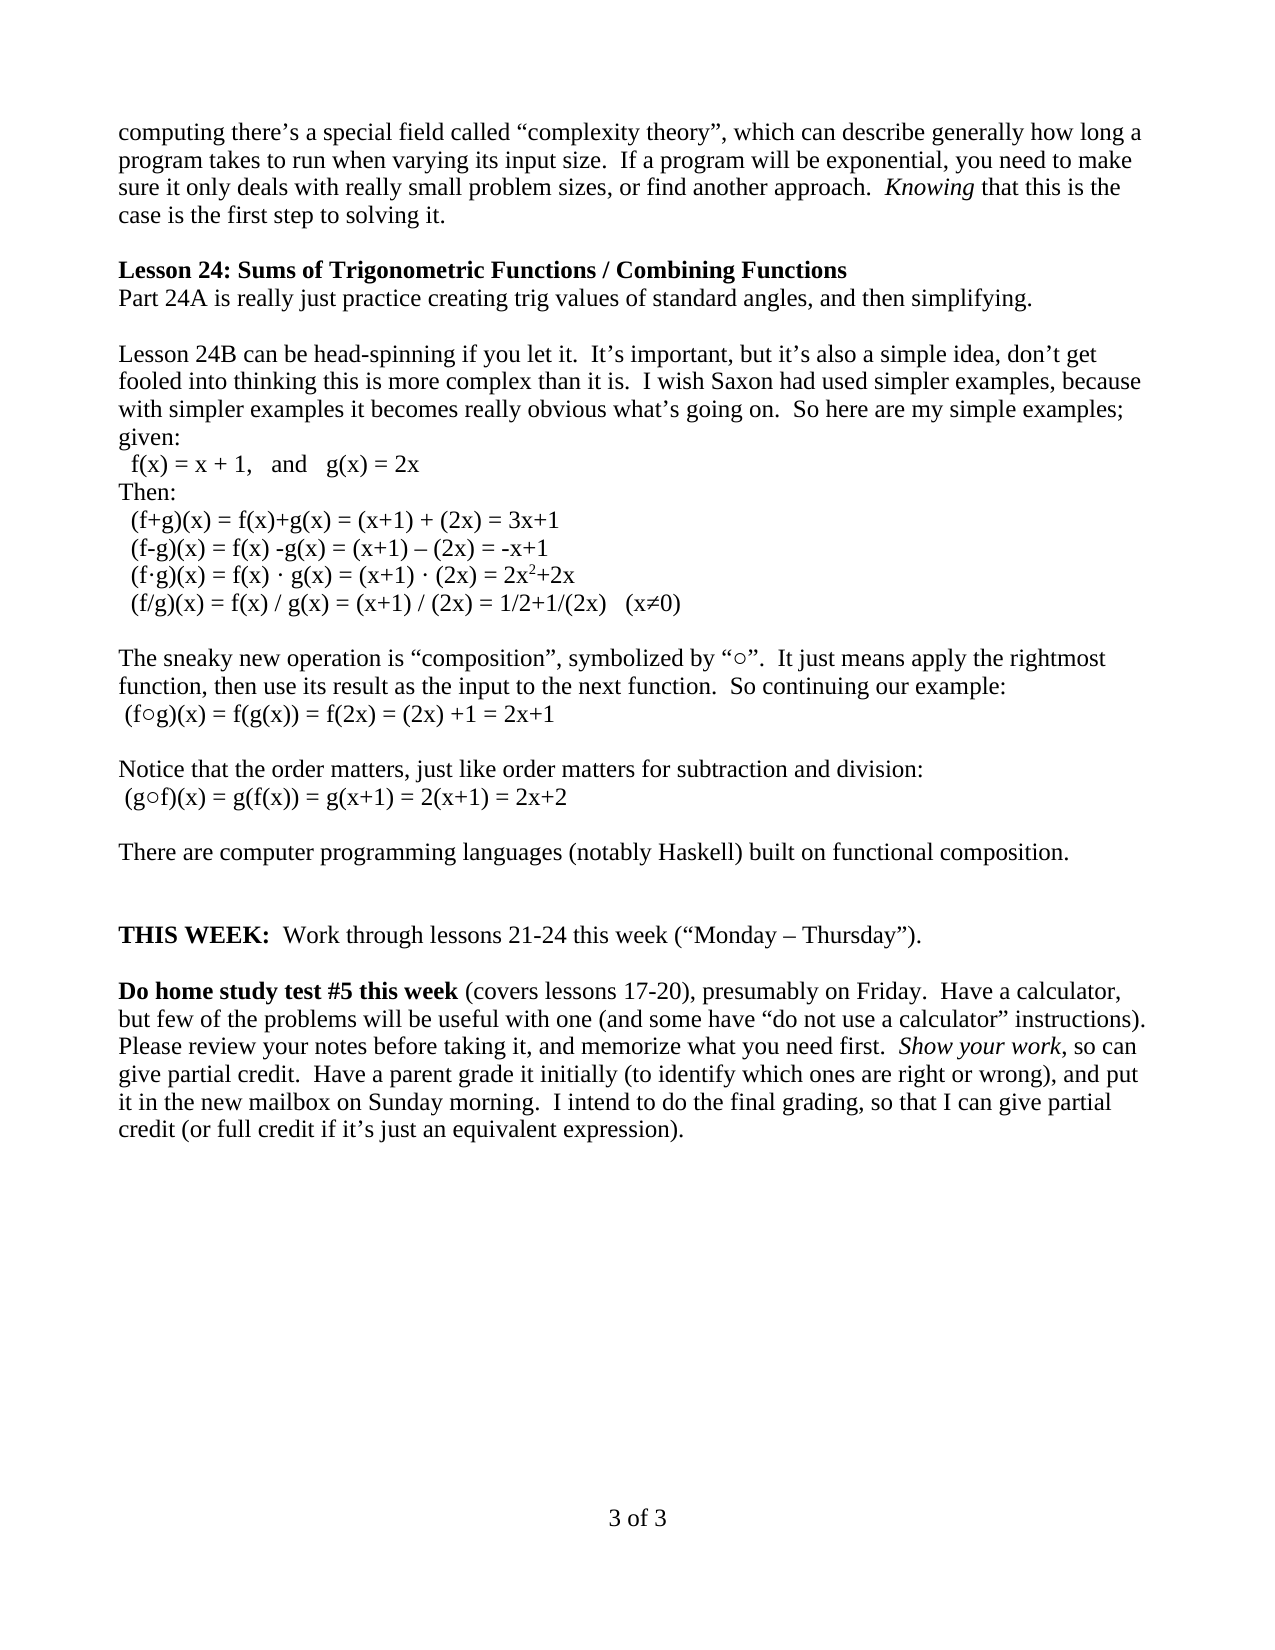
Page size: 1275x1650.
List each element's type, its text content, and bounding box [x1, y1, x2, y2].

text computing there’s a special field called “complexity theory”, which can describe generally how long a program takes to run when varying its input size. If a program will be exponential, you need to make sure it only deals with really small problem sizes, or find another approach. Knowing that this is the case is the first step to solving it. [118, 118, 1157, 229]
text Then: [118, 478, 1157, 506]
text There are computer programming languages (notably Haskell) built on functional composition. [118, 838, 1157, 866]
text Notice that the order matters, just like order matters for subtraction and division: [118, 755, 1157, 783]
text THIS WEEK: Work through lessons 21-24 this week (“Monday – Thursday”). [118, 922, 1157, 949]
text f(x) = x + 1, and g(x) = 2x [118, 451, 1157, 478]
text Part 24A is really just practice creating trig values of standard angles, and then simplifying. [118, 284, 1157, 312]
text (f+g)(x) = f(x)+g(x) = (x+1) + (2x) = 3x+1 [118, 506, 1157, 534]
text Lesson 24: Sums of Trigonometric Functions / Combining Functions [118, 257, 1157, 284]
text (f-g)(x) = f(x) -g(x) = (x+1) – (2x) = -x+1 [118, 534, 1157, 561]
text Do home study test #5 this week (covers lessons 17-20), presumably on Friday. Have a calculator, but few of the problems will be useful with one (and some have “do not use a calculator” instructions). Please review your notes before taking it, and memorize what you need first. Show your work, so can give partial credit. Have a parent grade it initially (to identify which ones are right or wrong), and put it in the new mailbox on Sunday morning. I intend to do the final grading, so that I can give partial credit (or full credit if it’s just an equivalent expression). [118, 977, 1157, 1143]
text (g○f)(x) = g(f(x)) = g(x+1) = 2(x+1) = 2x+2 [118, 783, 1157, 811]
text (f/g)(x) = f(x) / g(x) = (x+1) / (2x) = 1/2+1/(2x) (x≠0) [118, 589, 1157, 617]
text (f·g)(x) = f(x) · g(x) = (x+1) · (2x) = 2x2+2x [118, 561, 1157, 589]
text The sneaky new operation is “composition”, symbolized by “○”. It just means apply the rightmost function, then use its result as the input to the next function. So continuing our example: [118, 644, 1157, 700]
text (f○g)(x) = f(g(x)) = f(2x) = (2x) +1 = 2x+1 [118, 700, 1157, 728]
text Lesson 24B can be head-spinning if you let it. It’s important, but it’s also a simple idea, don’t get fooled into thinking this is more complex than it is. I wish Saxon had used simpler examples, because with simpler examples it becomes really obvious what’s going on. So here are my simple examples; given: [118, 340, 1157, 451]
